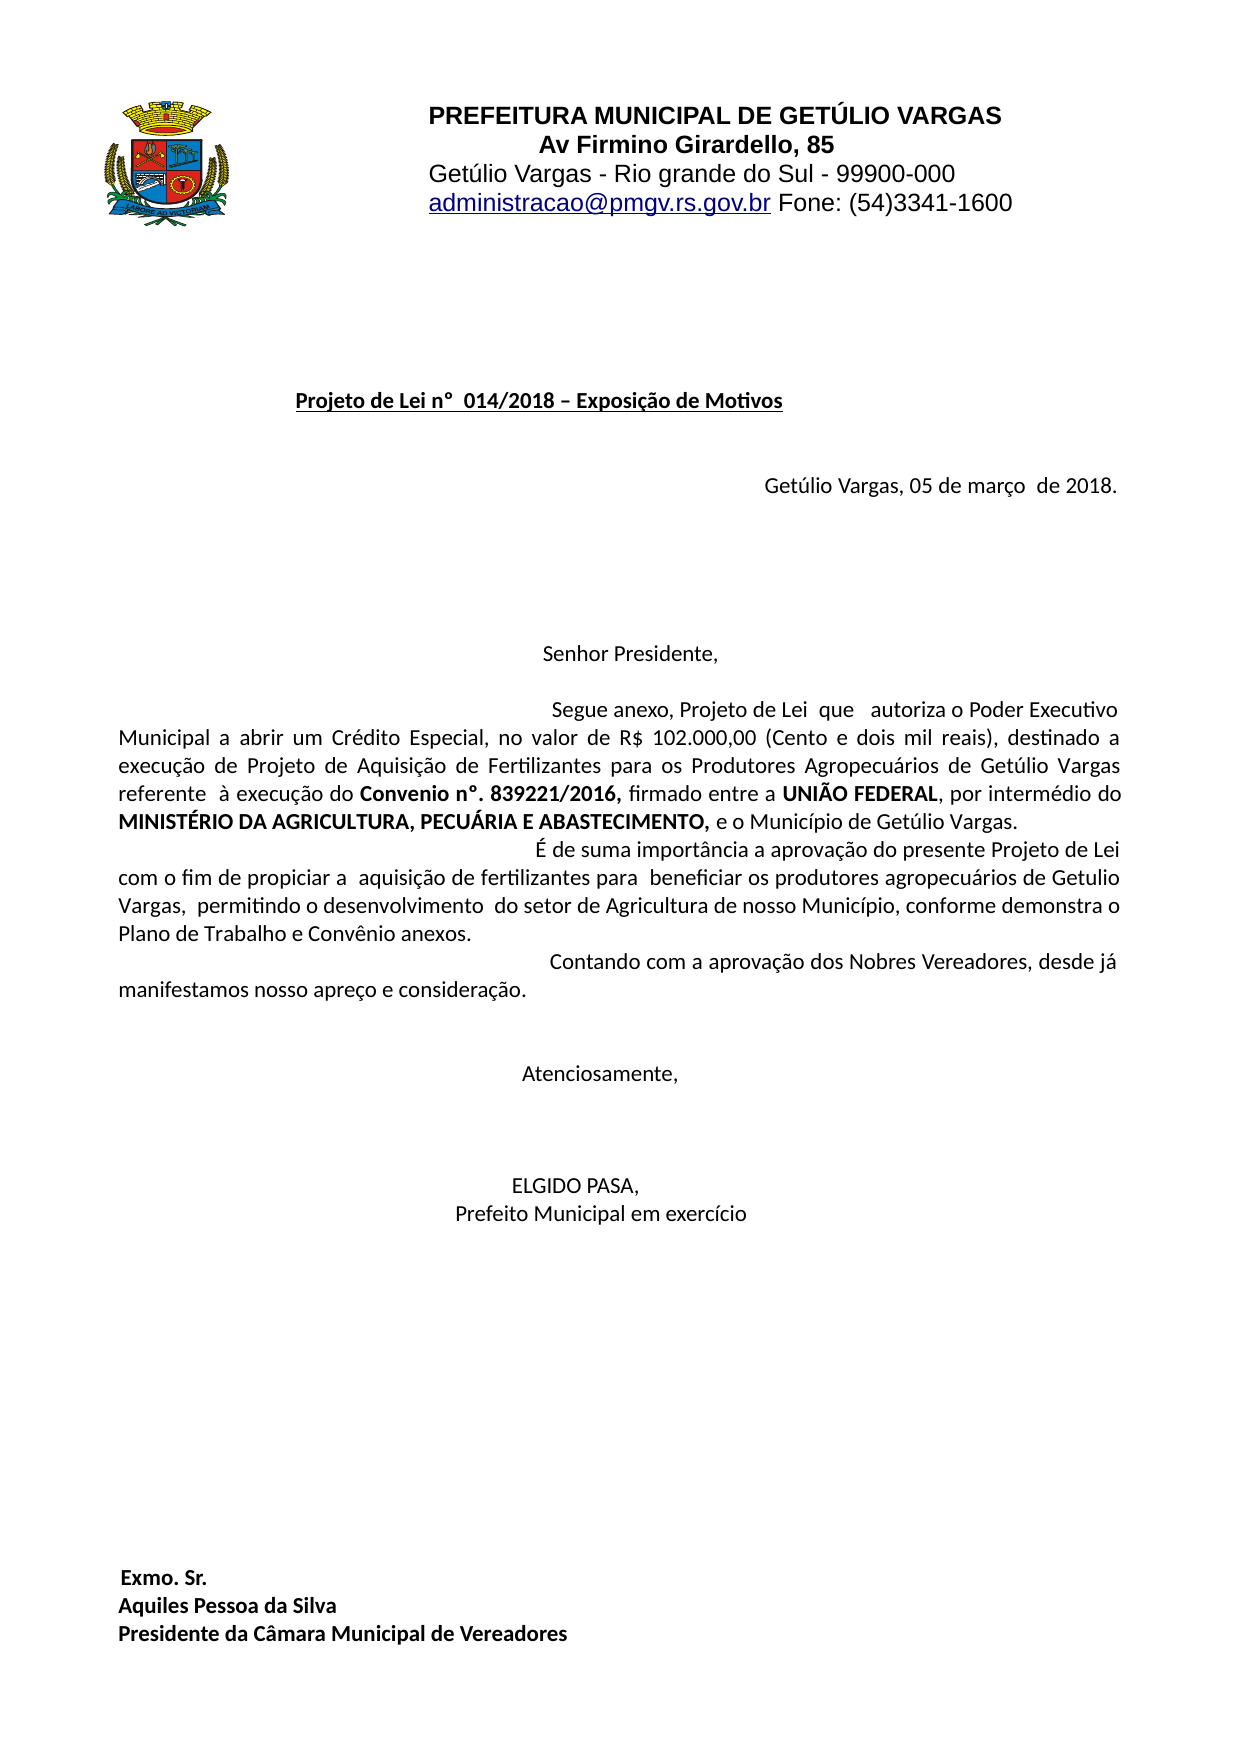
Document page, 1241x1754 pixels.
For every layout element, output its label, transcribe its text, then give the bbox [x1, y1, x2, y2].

text Senhor Presidente, [118, 639, 1122, 667]
text Exmo. Sr. [0, 1563, 1122, 1592]
text Atenciosamente, [118, 1059, 1122, 1087]
text Projeto de Lei nº 014/2018 – Exposição de Motivos [118, 387, 1122, 415]
text Prefeito Municipal em exercício [118, 1199, 1122, 1227]
text Segue anexo, Projeto de Lei que autoriza o Poder Executivo Municipal a abrir um Crédito Especial, no valor de R$ 102.000,00 (Cento e dois mil reais), destinado a execução de Projeto de Aquisição de Fertilizantes para os Produtores Agropecuários de Getúlio Vargas referente à execução do Convenio nº. 839221/2016, firmado entre a UNIÃO FEDERAL, por intermédio do MINISTÉRIO DA AGRICULTURA, PECUÁRIA E ABASTECIMENTO, e o Município de Getúlio Vargas. [118, 695, 1122, 835]
text Getúlio Vargas, 05 de março de 2018. [118, 471, 1122, 583]
text Presidente da Câmara Municipal de Vereadores [118, 1619, 1122, 1648]
text Contando com a aprovação dos Nobres Vereadores, desde já manifestamos nosso apreço e consideração. [118, 947, 1122, 1003]
text ELGIDO PASA, [118, 1171, 1122, 1199]
text É de suma importância a aprovação do presente Projeto de Lei com o fim de propiciar a aquisição de fertilizantes para beneficiar os produtores agropecuários de Getulio Vargas, permitindo o desenvolvimento do setor de Agricultura de nosso Município, conforme demonstra o Plano de Trabalho e Convênio anexos. [118, 835, 1122, 947]
text Aquiles Pessoa da Silva [118, 1592, 1122, 1619]
